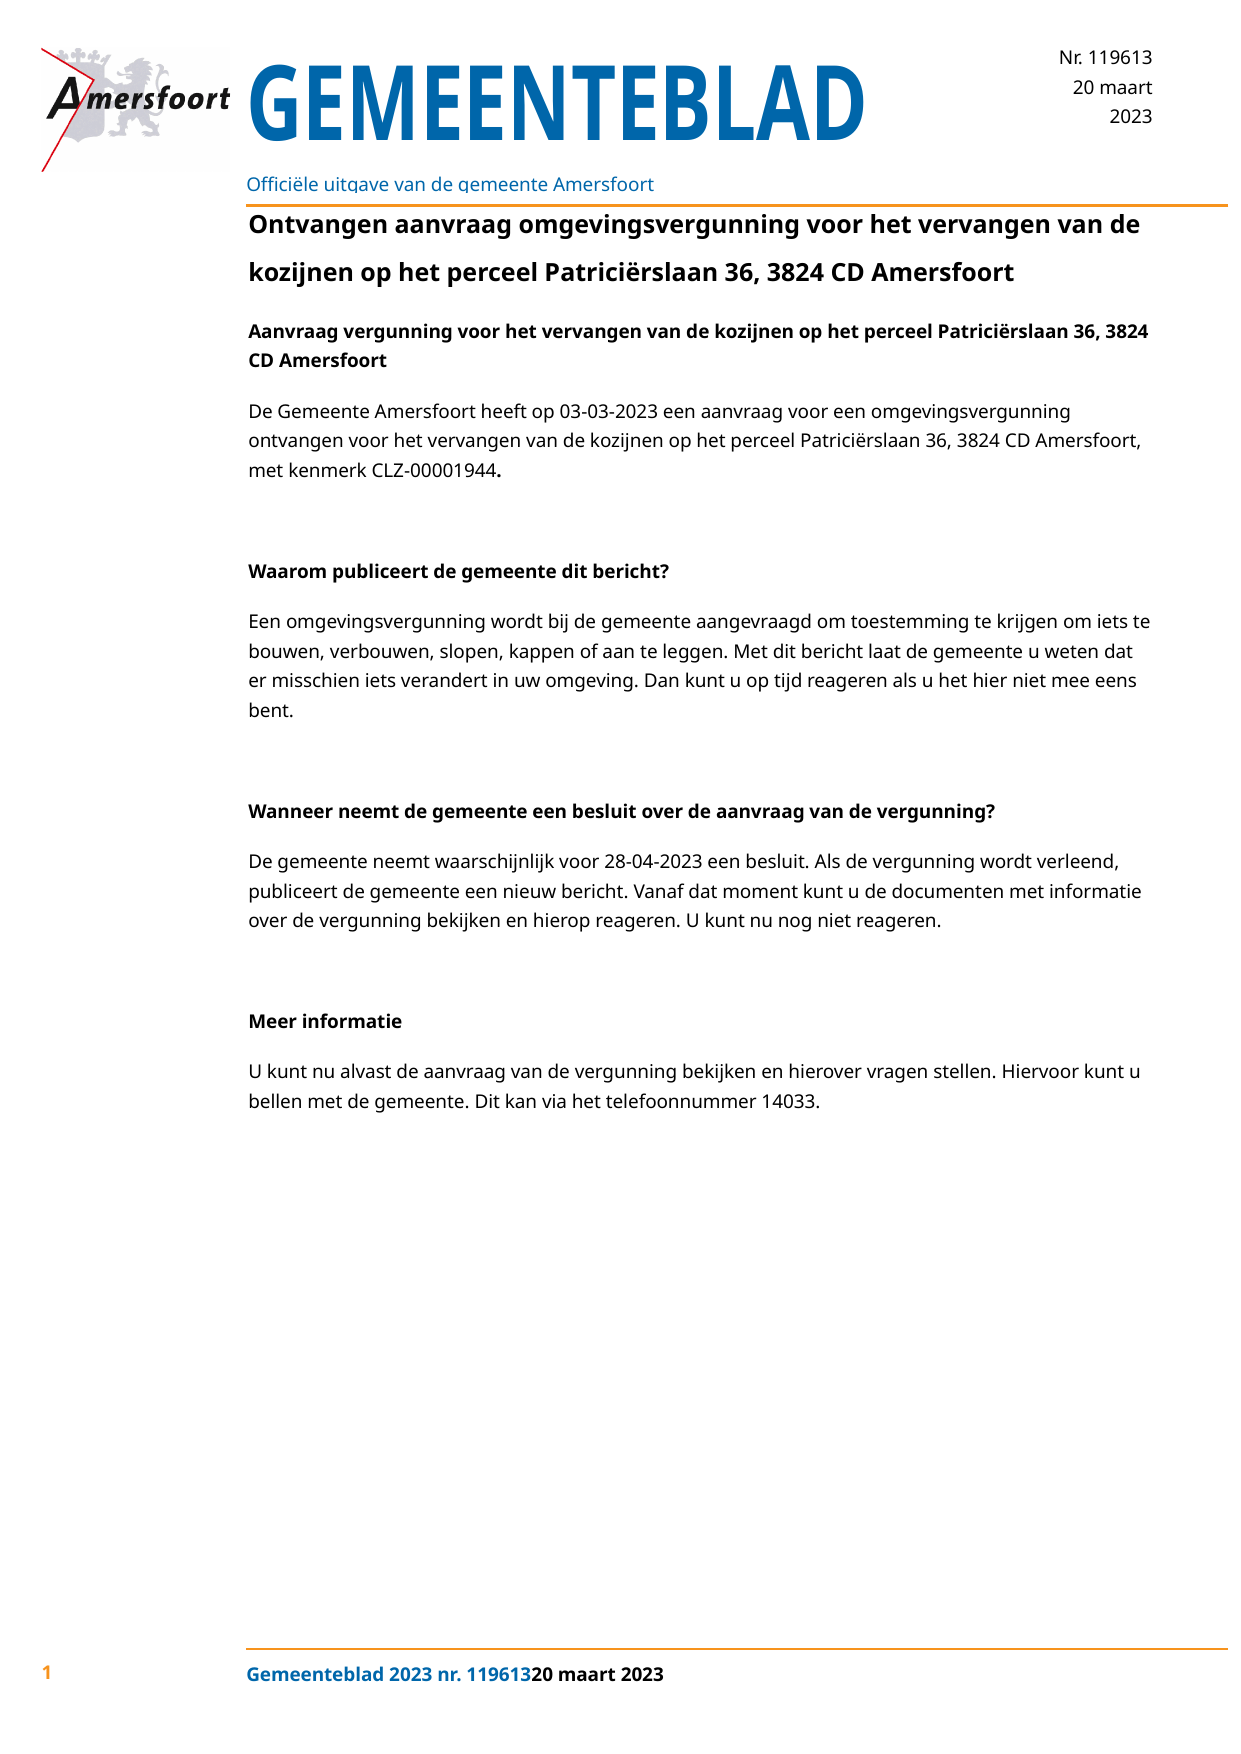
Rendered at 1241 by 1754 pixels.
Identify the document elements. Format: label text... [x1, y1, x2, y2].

text De gemeente neemt waarschijnlijk voor 28-04-2023 een besluit. Als de vergunning wordt verleend, publiceert de gemeente een nieuw bericht. Vanaf dat moment kunt u de documenten met informatie over de vergunning bekijken en hierop reageren. U kunt nu nog niet reageren. [248, 848, 1152, 933]
text De Gemeente Amersfoort heeft op 03-03-2023 een aanvraag voor een omgevingsvergunning ontvangen voor het vervangen van de kozijnen op het perceel Patriciërslaan 36, 3824 CD Amersfoort, met kenmerk CLZ-00001944. [248, 398, 1152, 483]
text Meer informatie [248, 1008, 1152, 1034]
text Waarom publiceert de gemeente dit bericht? [248, 558, 1152, 584]
picture [41, 47, 231, 172]
text Aanvraag vergunning voor het vervangen van de kozijnen op het perceel Patriciërslaan 36, 3824 CD Amersfoort [248, 318, 1152, 373]
text Wanneer neemt de gemeente een besluit over de aanvraag van de vergunning? [248, 798, 1152, 824]
text U kunt nu alvast de aanvraag van de vergunning bekijken en hierover vragen stellen. Hiervoor kunt u bellen met de gemeente. Dit kan via het telefoonnummer 14033. [248, 1059, 1152, 1114]
text Ontvangen aanvraag omgevingsvergunning voor het vervangen van de kozijnen op het perceel Patriciërslaan 36, 3824 CD Amersfoort [248, 207, 1152, 288]
text Een omgevingsvergunning wordt bij de gemeente aangevraagd om toestemming te krijgen om iets te bouwen, verbouwen, slopen, kappen of aan te leggen. Met dit bericht laat de gemeente u weten dat er misschien iets verandert in uw omgeving. Dan kunt u op tijd reageren als u het hier niet mee eens bent. [248, 608, 1152, 723]
